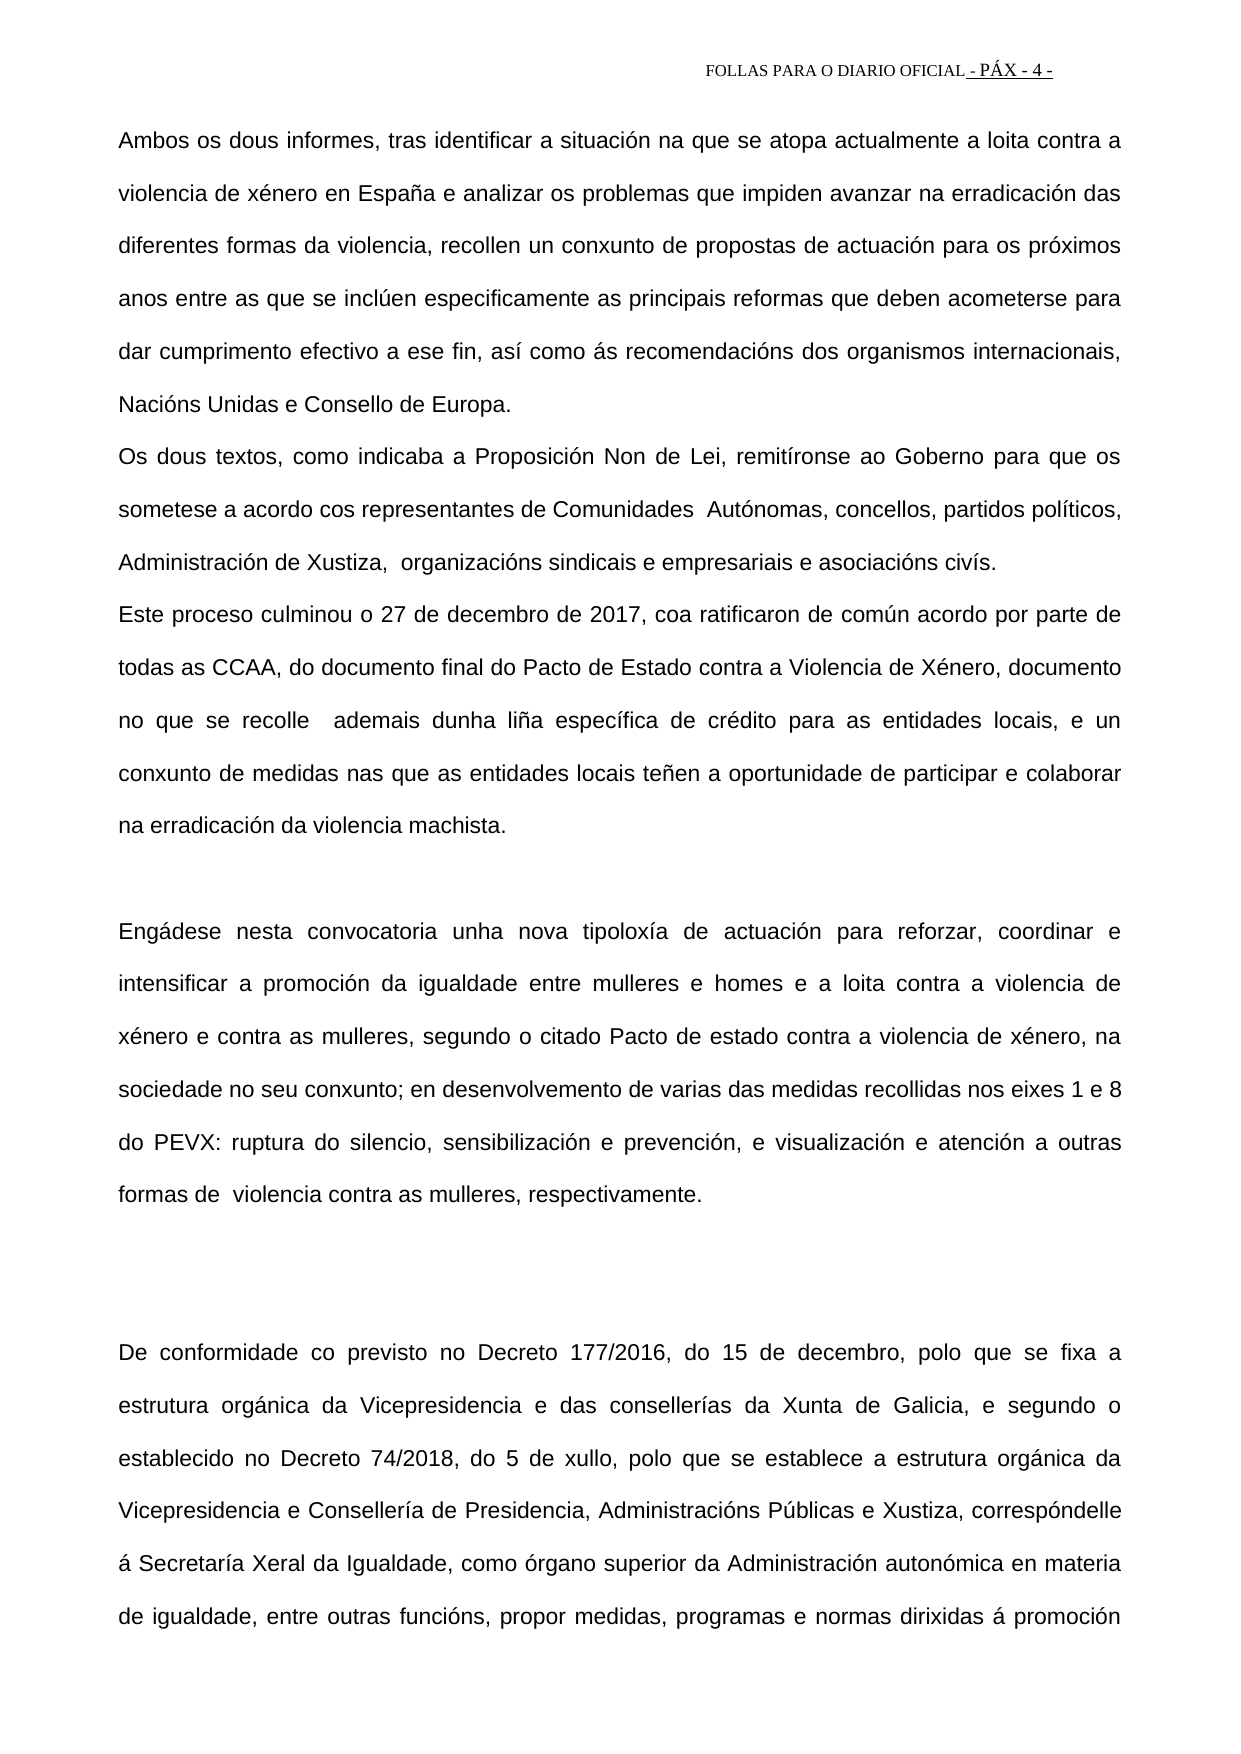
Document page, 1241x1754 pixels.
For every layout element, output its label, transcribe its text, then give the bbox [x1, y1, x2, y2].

text De conformidade co previsto no Decreto 177/2016, do 15 de decembro, polo que se fixa a estrutura orgánica da Vicepresidencia e das consellerías da Xunta de Galicia, e segundo o establecido no Decreto 74/2018, do 5 de xullo, polo que se establece a estrutura orgánica da Vicepresidencia e Consellería de Presidencia, Administracións Públicas e Xustiza, correspóndelle á Secretaría Xeral da Igualdade, como órgano superior da Administración autonómica en materia de igualdade, entre outras funcións, propor medidas, programas e normas dirixidas á promoción [118, 1339, 1122, 1629]
text Ambos os dous informes, tras identificar a situación na que se atopa actualmente a loita contra a violencia de xénero en España e analizar os problemas que impiden avanzar na erradicación das diferentes formas da violencia, recollen un conxunto de propostas de actuación para os próximos anos entre as que se inclúen especificamente as principais reformas que deben acometerse para dar cumprimento efectivo a ese fin, así como ás recomendacións dos organismos internacionais, Nacións Unidas e Consello de Europa. [118, 127, 1122, 417]
text Este proceso culminou o 27 de decembro de 2017, coa ratificaron de común acordo por parte de todas as CCAA, do documento final do Pacto de Estado contra a Violencia de Xénero, documento no que se recolle ademais dunha liña específica de crédito para as entidades locais, e un conxunto de medidas nas que as entidades locais teñen a oportunidade de participar e colaborar na erradicación da violencia machista. [118, 601, 1122, 839]
text Engádese nesta convocatoria unha nova tipoloxía de actuación para reforzar, coordinar e intensificar a promoción da igualdade entre mulleres e homes e a loita contra a violencia de xénero e contra as mulleres, segundo o citado Pacto de estado contra a violencia de xénero, na sociedade no seu conxunto; en desenvolvemento de varias das medidas recollidas nos eixes 1 e 8 do PEVX: ruptura do silencio, sensibilización e prevención, e visualización e atención a outras formas de violencia contra as mulleres, respectivamente. [118, 918, 1122, 1208]
text Os dous textos, como indicaba a Proposición Non de Lei, remitíronse ao Goberno para que os sometese a acordo cos representantes de Comunidades Autónomas, concellos, partidos políticos, Administración de Xustiza, organizacións sindicais e empresariais e asociacións civís. [118, 443, 1122, 575]
